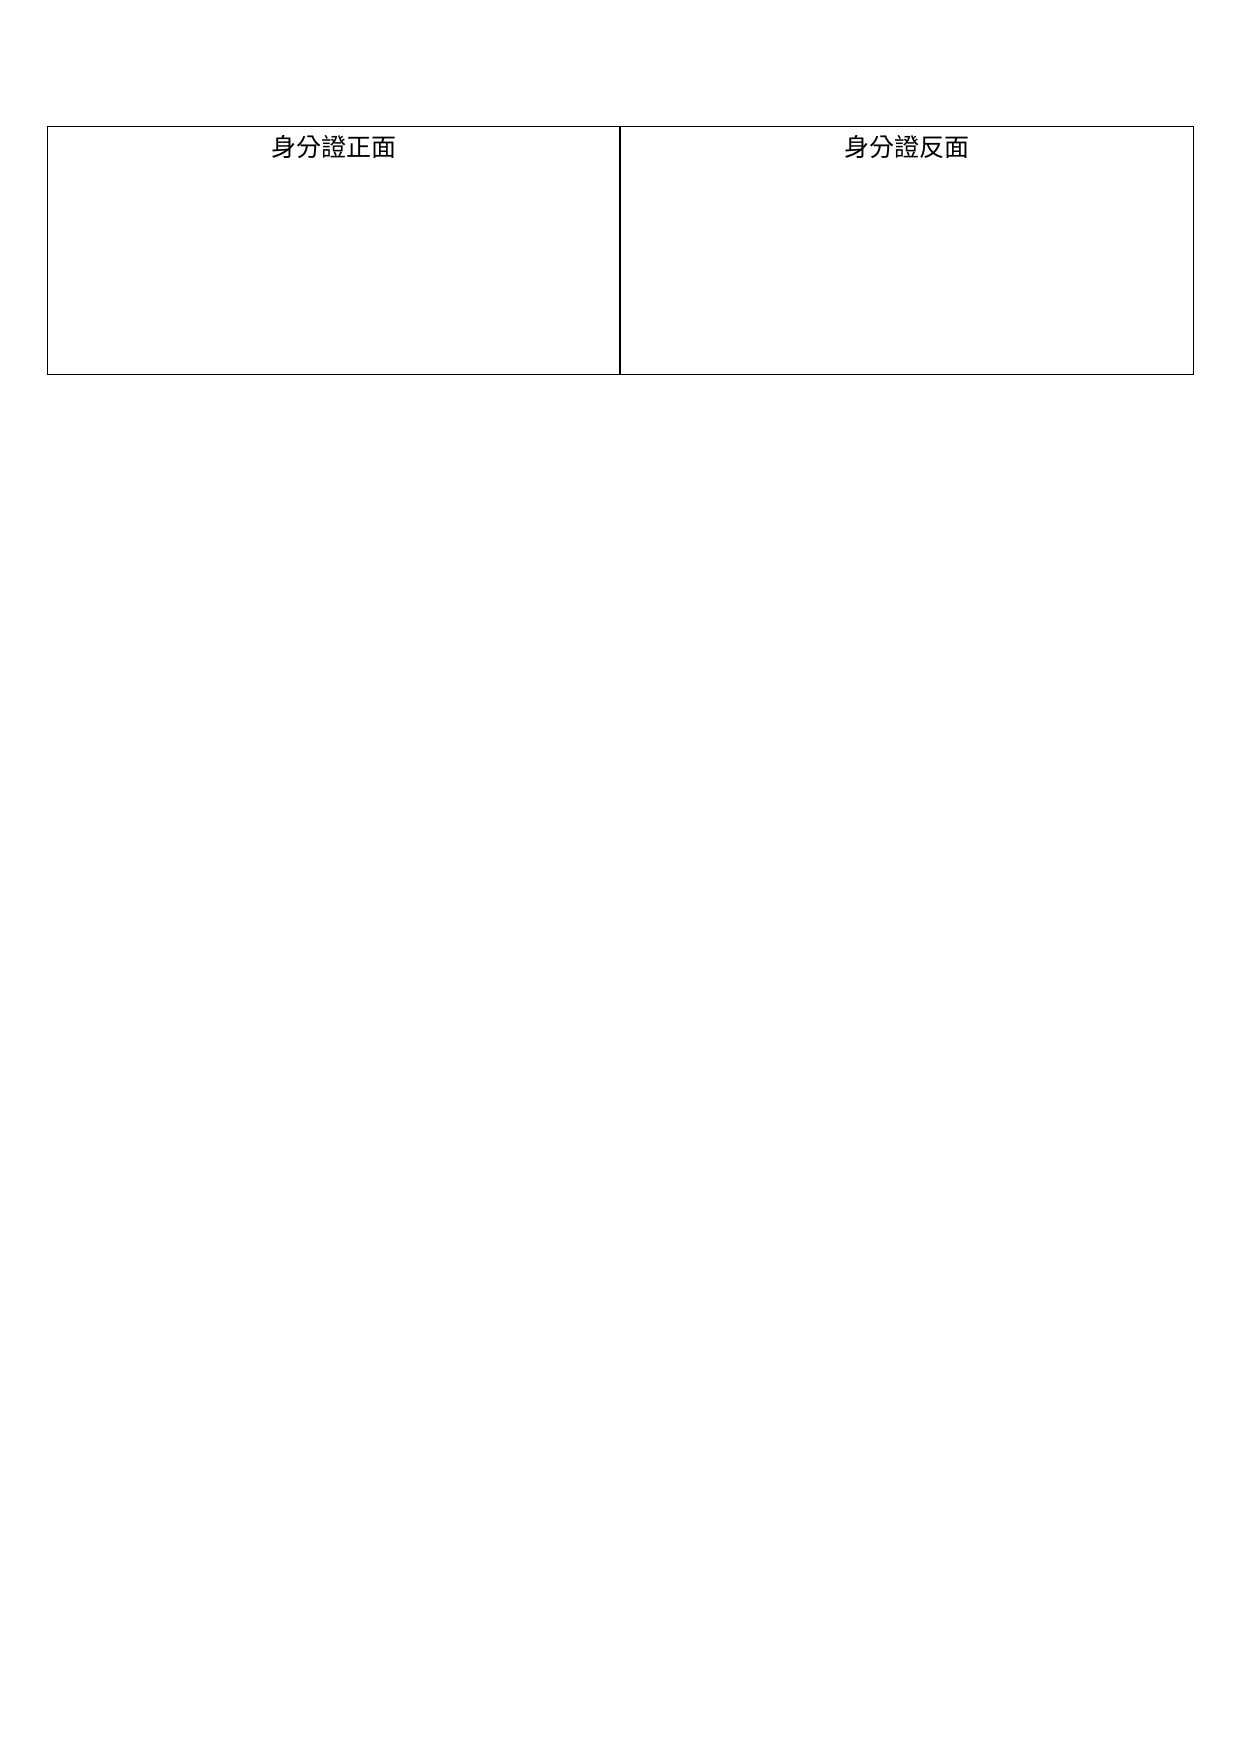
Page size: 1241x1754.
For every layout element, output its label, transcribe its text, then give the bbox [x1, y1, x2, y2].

table_header 身分證正面 [48, 127, 619, 374]
table_header 身分證反面 [621, 127, 1193, 374]
